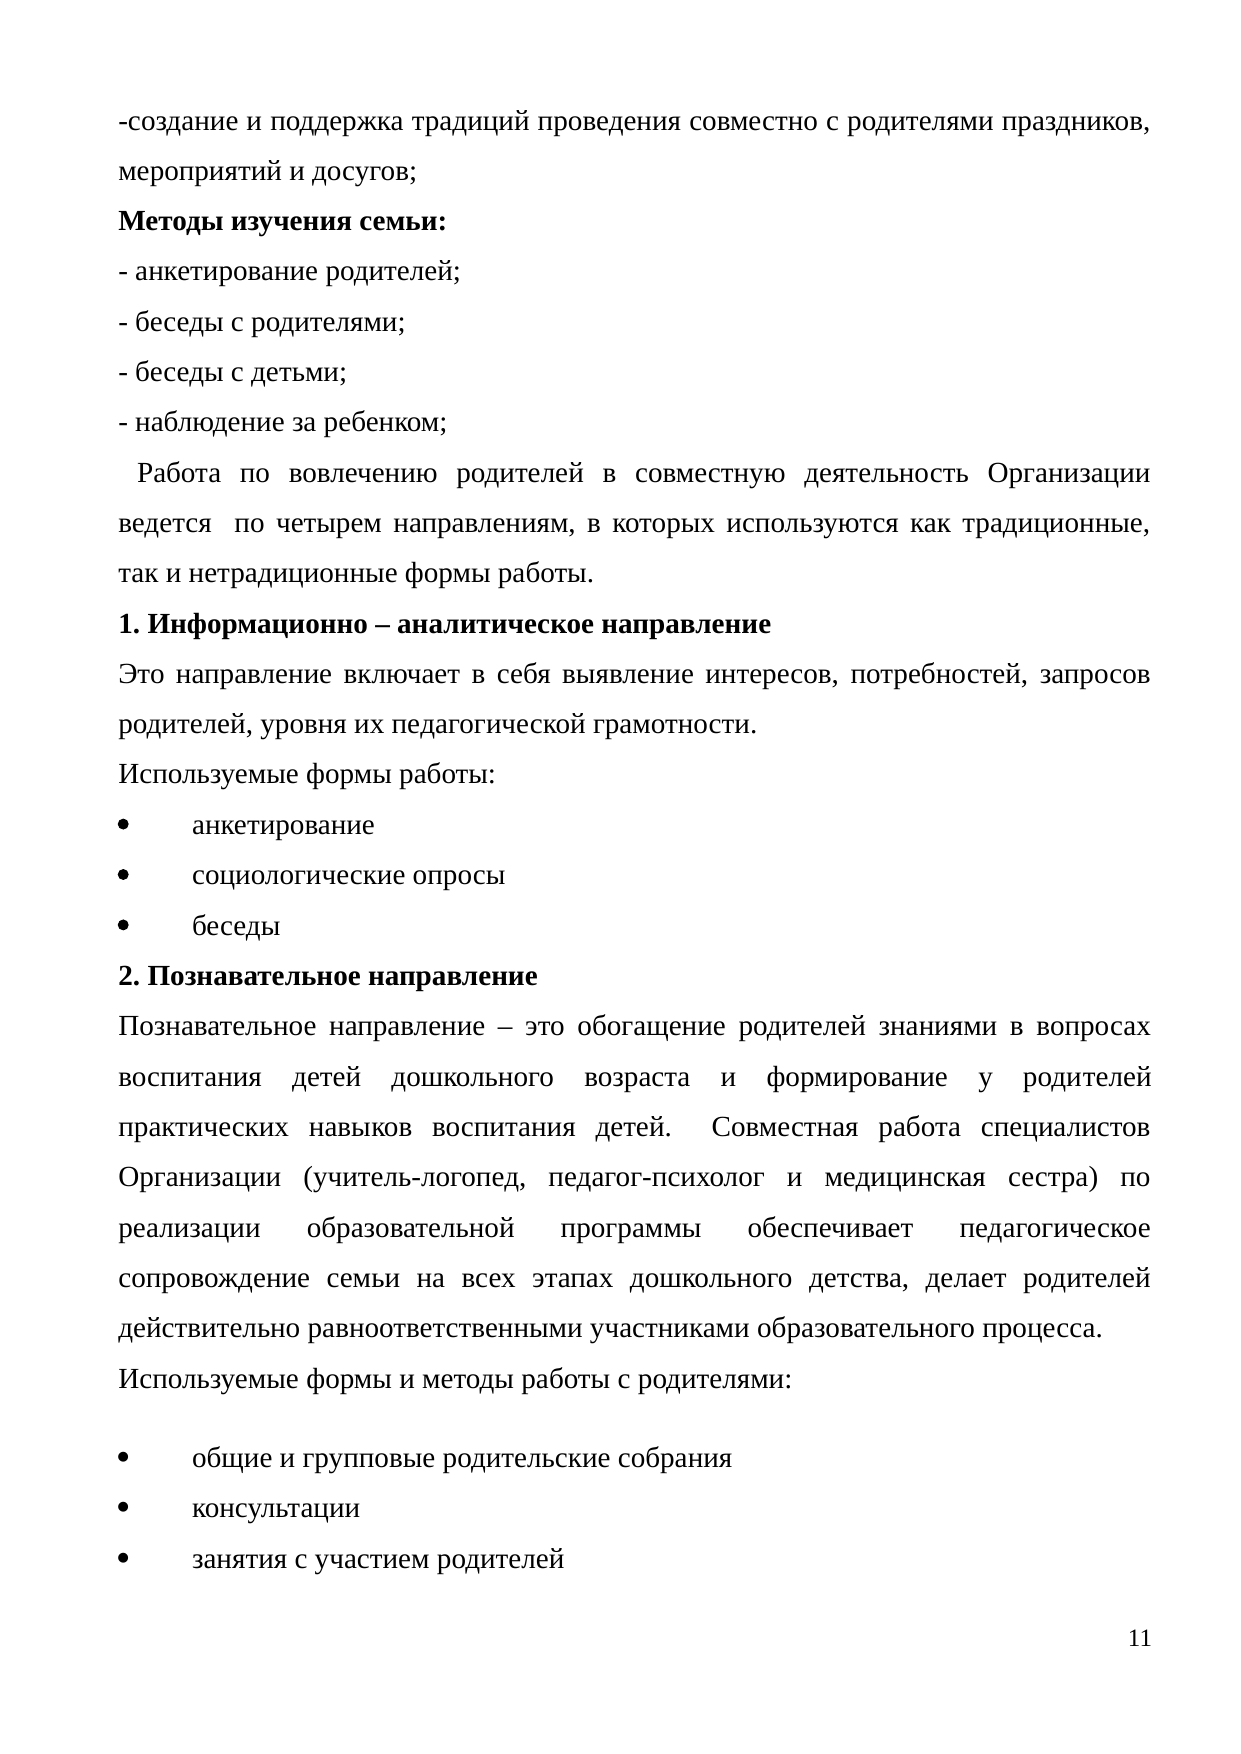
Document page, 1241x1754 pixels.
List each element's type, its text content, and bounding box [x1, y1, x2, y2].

text -создание и поддержка традиций проведения совместно с родителями праздников, мероприятий и досугов; [118, 103, 1152, 186]
text - наблюдение за ребенком; [118, 404, 1152, 438]
text Это направление включает в себя выявление интересов, потребностей, запросов родителей, уровня их пе­дагогической грамотности. [118, 656, 1152, 740]
list занятия с участием родителей [118, 1541, 1152, 1575]
text - беседы с детьми; [118, 354, 1152, 388]
text Используемые формы и методы работы с родителями: [118, 1361, 1152, 1394]
list консультации [118, 1491, 1152, 1524]
text Используемые формы работы: [118, 757, 1152, 790]
text Методы изучения семьи: [118, 203, 1152, 237]
text - беседы с родителями; [118, 304, 1152, 337]
text Работа по вовлечению родителей в совместную деятельность Организации ведется по четырем направлениям, в которых используются как традиционные, так и нетрадиционные формы работы. [118, 455, 1152, 589]
subtitle 1. Информационно – аналитическое направление [118, 606, 1152, 639]
list беседы [118, 908, 1152, 941]
text - анкетирование родителей; [118, 253, 1152, 287]
text 2. Познавательное направление [118, 958, 1152, 992]
text Познавательное направление – это обогащение родителей знаниями в вопросах воспитания детей дошкольного возраста и формирование у роди­телей практических навы­ков воспитания детей. Совместная работа специалистов Организации (учитель-логопед, педагог-психолог и медицинская сестра) по реализации образовательной программы обеспечивает педагогическое сопровождение семьи на всех этапах дошкольного детства, делает родителей действительно равноответственными участниками образовательного процесса. [118, 1008, 1152, 1344]
list анкетирование [118, 807, 1152, 841]
list социологические опросы [118, 857, 1152, 891]
list общие и групповые родительские собрания [118, 1440, 1152, 1474]
